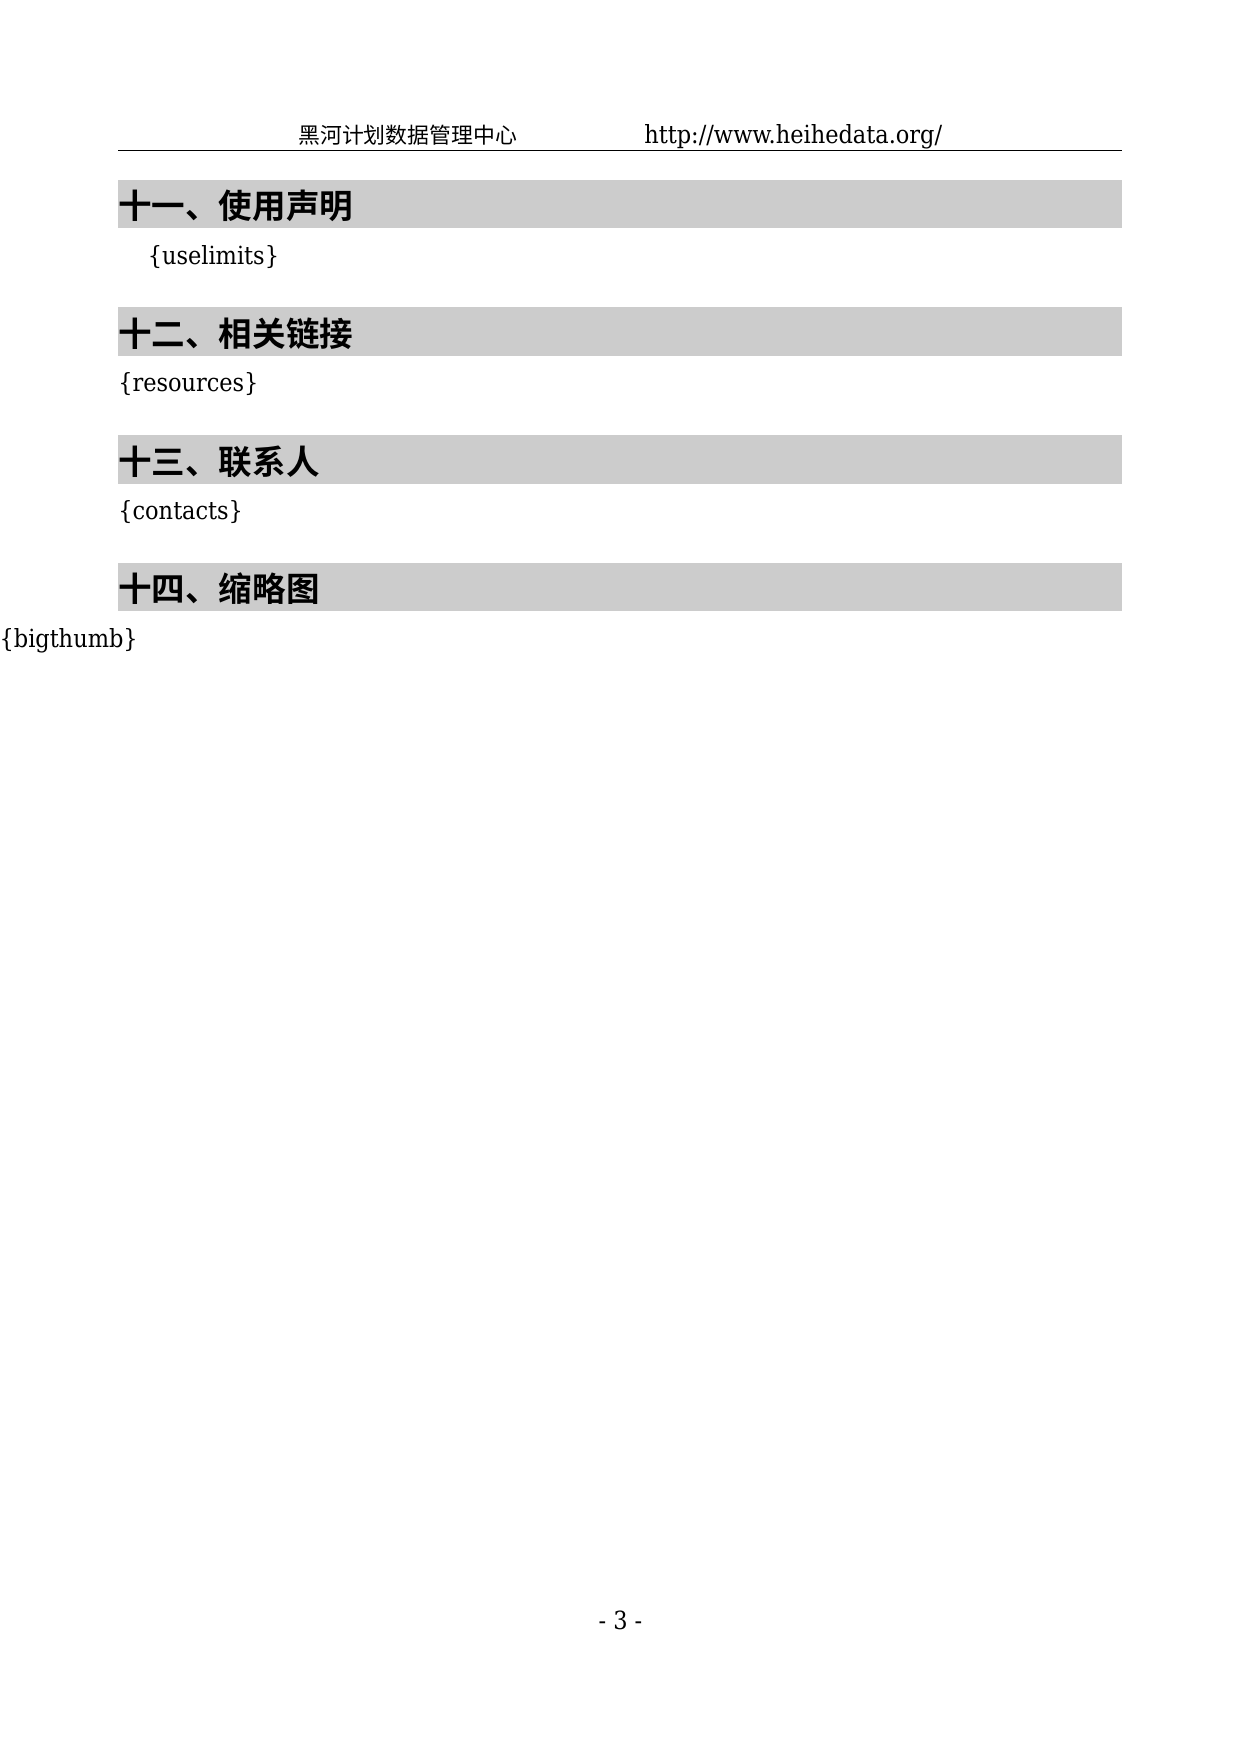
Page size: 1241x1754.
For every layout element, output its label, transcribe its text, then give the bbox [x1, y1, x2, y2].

subtitle 使用声明 [118, 180, 1122, 228]
subtitle 相关链接 [118, 307, 1122, 356]
subtitle 联系人 [118, 435, 1122, 484]
text {resources} [118, 368, 1122, 398]
subtitle 缩略图 [118, 563, 1122, 611]
text {bigthumb} [0, 624, 1122, 653]
text {contacts} [118, 496, 1122, 525]
text {uselimits} [118, 241, 1122, 270]
